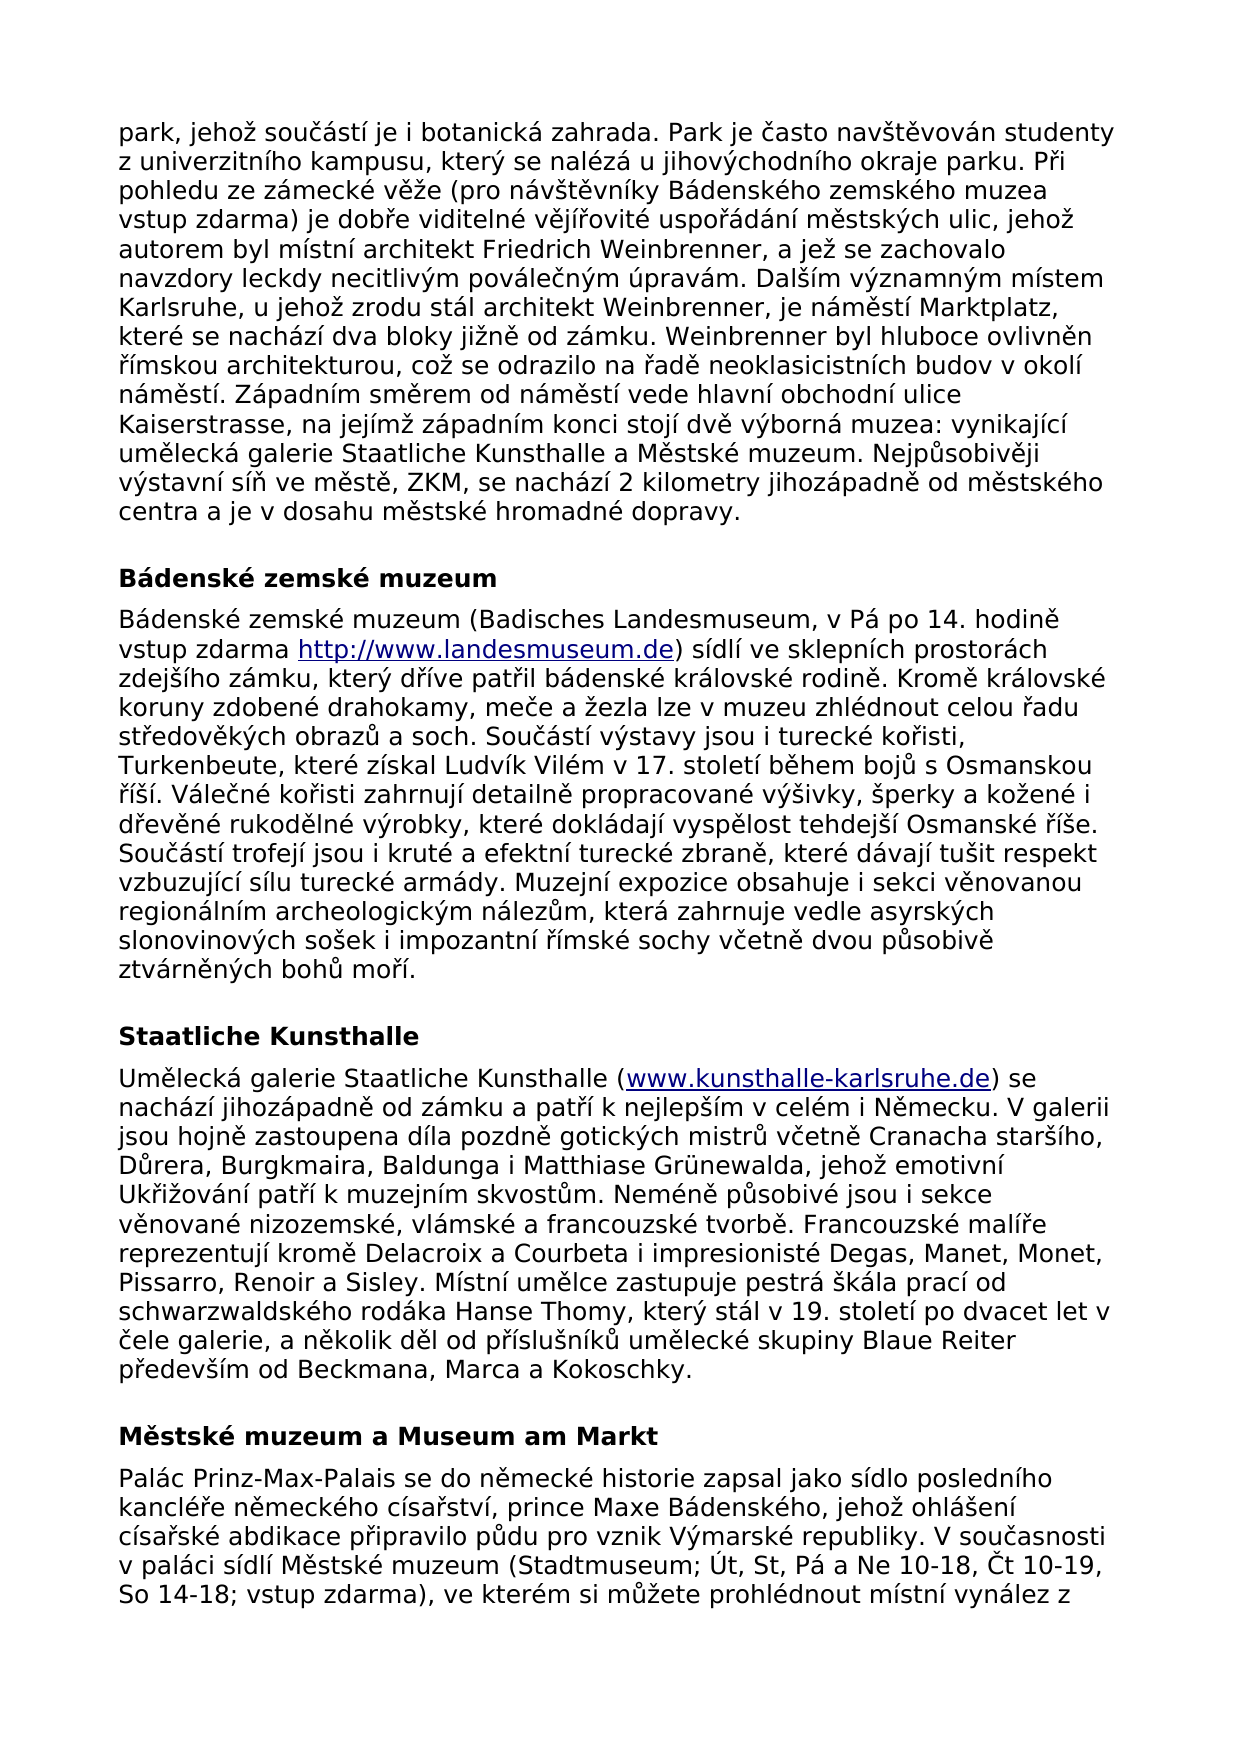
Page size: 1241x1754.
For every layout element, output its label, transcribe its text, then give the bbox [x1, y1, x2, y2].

text Umělecká galerie Staatliche Kunsthalle (www.kunsthalle-karlsruhe.de) se nachází jihozápadně od zámku a patří k nejlepším v celém i Německu. V galerii jsou hojně zastoupena díla pozdně gotických mistrů včetně Cranacha staršího, Důrera, Burgkmaira, Baldunga i Matthiase Grünewalda, jehož emotivní Ukřižování patří k muzejním skvostům. Neméně působivé jsou i sekce věnované nizozemské, vlámské a francouzské tvorbě. Francouzské malíře reprezentují kromě Delacroix a Courbeta i impresionisté Degas, Manet, Monet, Pissarro, Renoir a Sisley. Místní umělce zastupuje pestrá škála prací od schwarzwaldského rodáka Hanse Thomy, který stál v 19. století po dvacet let v čele galerie, a několik děl od příslušníků umělecké skupiny Blaue Reiter především od Beckmana, Marca a Kokoschky. [118, 1064, 1122, 1385]
text Bádenské zemské muzeum (Badisches Landesmuseum, v Pá po 14. hodině vstup zdarma http://www.landesmuseum.de) sídlí ve sklepních prostorách zdejšího zámku, který dříve patřil bádenské královské rodině. Kromě královské koruny zdobené drahokamy, meče a žezla lze v muzeu zhlédnout celou řadu středověkých obrazů a soch. Součástí výstavy jsou i turecké kořisti, Turkenbeute, které získal Ludvík Vilém v 17. století během bojů s Osmanskou říší. Válečné kořisti zahrnují detailně propracované výšivky, šperky a kožené i dřevěné rukodělné výrobky, které dokládají vyspělost tehdejší Osmanské říše. Součástí trofejí jsou i kruté a efektní turecké zbraně, které dávají tušit respekt vzbuzující sílu turecké armády. Muzejní expozice obsahuje i sekci věnovanou regionálním archeologickým nálezům, která zahrnuje vedle asyrských slonovinových sošek i impozantní římské sochy včetně dvou působivě ztvárněných bohů moří. [118, 606, 1122, 985]
text park, jehož součástí je i botanická zahrada. Park je často navštěvován studenty z univerzitního kampusu, který se nalézá u jihovýchodního okraje parku. Při pohledu ze zámecké věže (pro návštěvníky Bádenského zemského muzea vstup zdarma) je dobře viditelné vějířovité uspořádání městských ulic, jehož autorem byl místní architekt Friedrich Weinbrenner, a jež se zachovalo navzdory leckdy necitlivým poválečným úpravám. Dalším významným místem Karlsruhe, u jehož zrodu stál architekt Weinbrenner, je náměstí Marktplatz, které se nachází dva bloky jižně od zámku. Weinbrenner byl hluboce ovlivněn římskou architekturou, což se odrazilo na řadě neoklasicistních budov v okolí náměstí. Západním směrem od náměstí vede hlavní obchodní ulice Kaiserstrasse, na jejímž západním konci stojí dvě výborná muzea: vynikající umělecká galerie Staatliche Kunsthalle a Městské muzeum. Nejpůsobivěji výstavní síň ve městě, ZKM, se nachází 2 kilometry jihozápadně od městského centra a je v dosahu městské hromadné dopravy. [118, 118, 1122, 526]
subtitle Bádenské zemské muzeum [118, 564, 1122, 593]
text Palác Prinz-Max-Palais se do německé historie zapsal jako sídlo posledního kancléře německého císařství, prince Maxe Bádenského, jehož ohlášení císařské abdikace připravilo půdu pro vznik Výmarské republiky. V současnosti v paláci sídlí Městské muzeum (Stadtmuseum; Út, St, Pá a Ne 10-18, Čt 10-19, So 14-18; vstup zdarma), ve kterém si můžete prohlédnout místní vynález z [118, 1464, 1122, 1610]
subtitle Staatliche Kunsthalle [118, 1022, 1122, 1051]
subtitle Městské muzeum a Museum am Markt [118, 1422, 1122, 1451]
